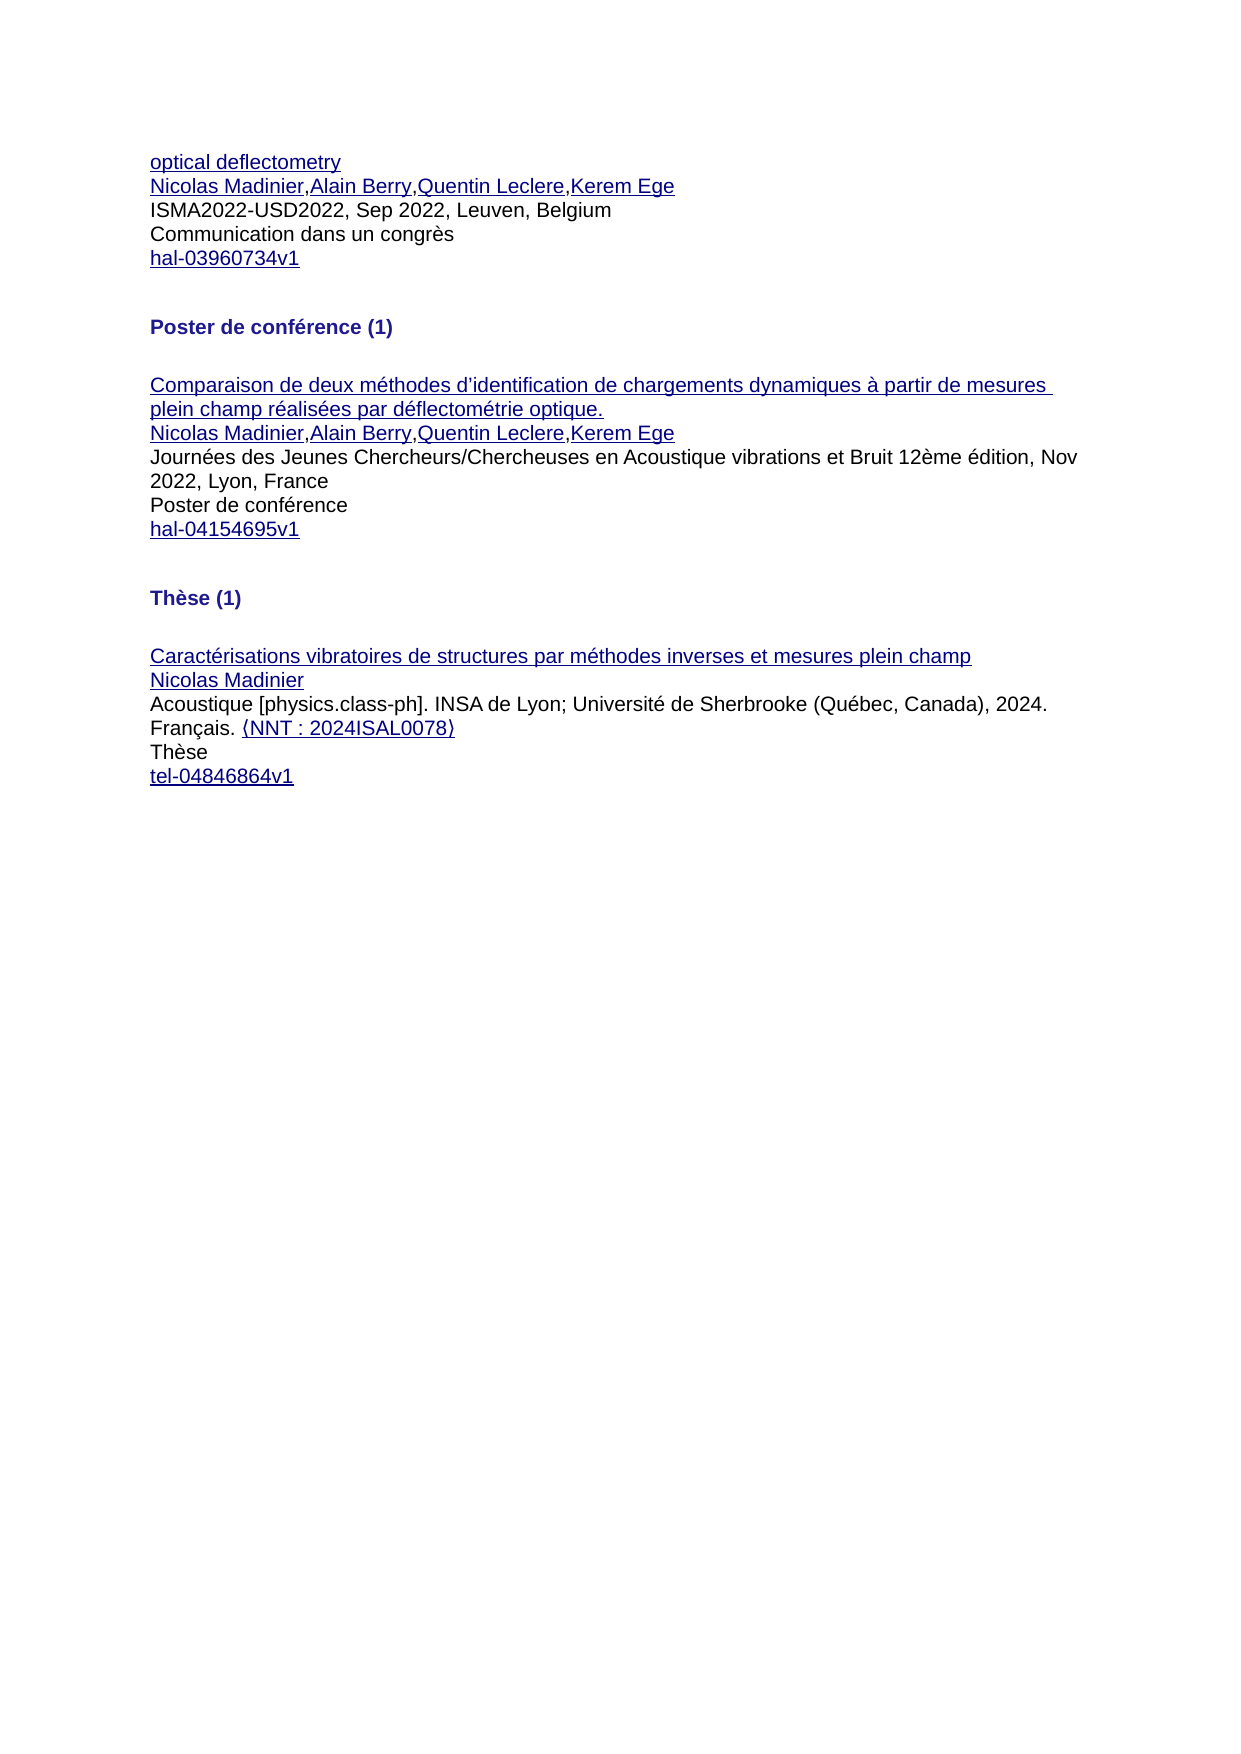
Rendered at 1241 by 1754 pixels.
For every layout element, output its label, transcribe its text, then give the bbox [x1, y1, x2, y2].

table_header Caractérisations vibratoires de structures par méthodes inverses et mesures plein champ Nicolas Madinier Acoustique [physics.class-ph]. INSA de Lyon; Université de Sherbrooke (Québec, Canada), 2024. Français. ⟨NNT : 2024ISAL0078⟩ Thèse tel-04846864v1 [150, 644, 1090, 787]
table_cell Comparison of two force identification methods from full field vibration measurements performed with optical deflectometry Nicolas Madinier,Alain Berry,Quentin Leclere,Kerem Ege ISMA2022-USD2022, Sep 2022, Leuven, Belgium Communication dans un congrès hal-03960734v1 [150, 150, 1090, 270]
subtitle Thèse (1) [150, 585, 1090, 609]
subtitle Poster de conférence (1) [150, 314, 1090, 338]
table_header Comparaison de deux méthodes d’identification de chargements dynamiques à partir de mesures plein champ réalisées par déflectométrie optique. Nicolas Madinier,Alain Berry,Quentin Leclere,Kerem Ege Journées des Jeunes Chercheurs/Chercheuses en Acoustique vibrations et Bruit 12ème édition, Nov 2022, Lyon, France Poster de conférence hal-04154695v1 [150, 373, 1090, 541]
